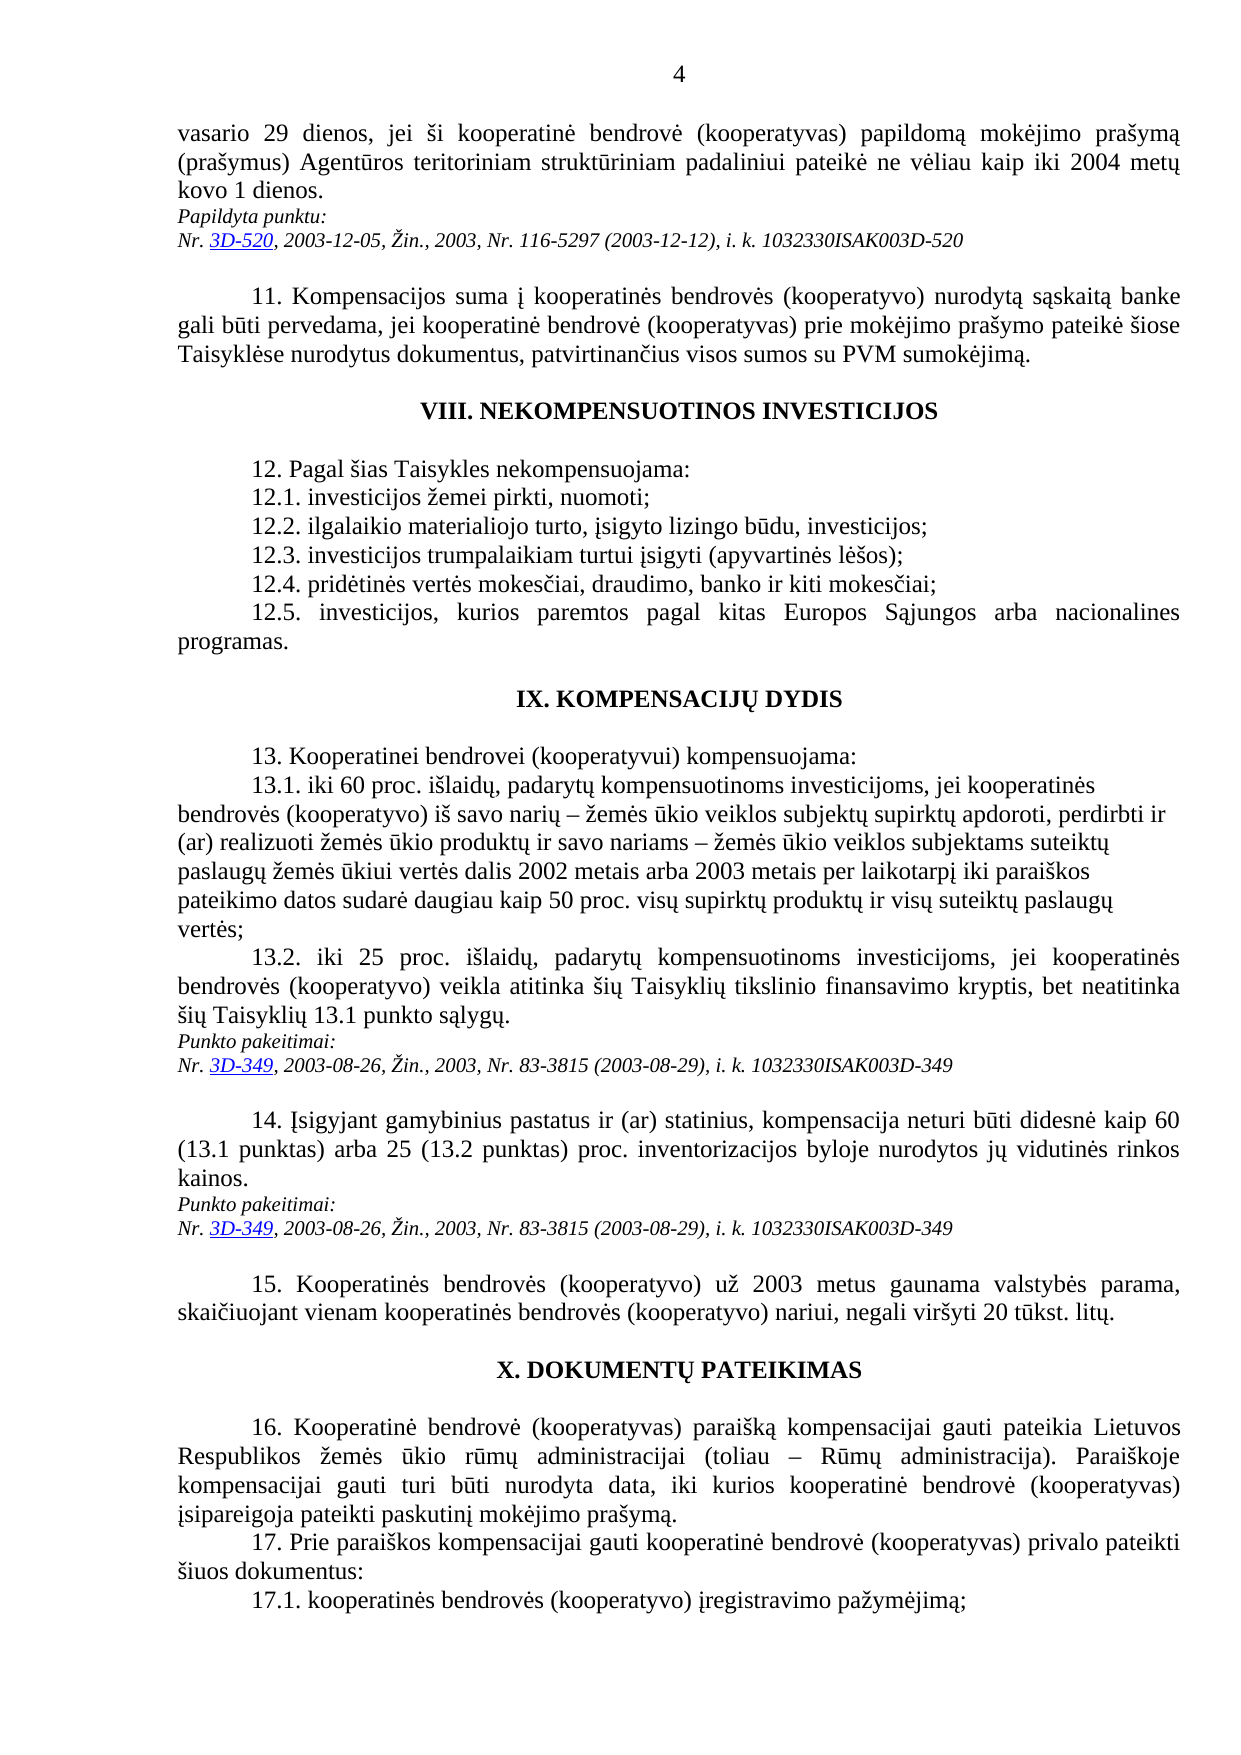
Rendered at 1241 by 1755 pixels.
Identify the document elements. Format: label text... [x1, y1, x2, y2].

text 17. Prie paraiškos kompensacijai gauti kooperatinė bendrovė (kooperatyvas) privalo pateikti šiuos dokumentus: [177, 1527, 1181, 1585]
text 17.1. kooperatinės bendrovės (kooperatyvo) įregistravimo pažymėjimą; [177, 1585, 1181, 1614]
text Papildyta punktu: [177, 204, 1181, 228]
text 11. Kompensacijos suma į kooperatinės bendrovės (kooperatyvo) nurodytą sąskaitą banke gali būti pervedama, jei kooperatinė bendrovė (kooperatyvas) prie mokėjimo prašymo pateikė šiose Taisyklėse nurodytus dokumentus, patvirtinančius visos sumos su PVM sumokėjimą. [177, 281, 1181, 367]
text X. DOKUMENTŲ PATEIKIMAS [177, 1355, 1181, 1384]
text Nr. 3D-349, 2003-08-26, Žin., 2003, Nr. 83-3815 (2003-08-29), i. k. 1032330ISAK003D-349 [177, 1053, 1181, 1077]
text Nr. 3D-520, 2003-12-05, Žin., 2003, Nr. 116-5297 (2003-12-12), i. k. 1032330ISAK003D-520 [177, 228, 1181, 252]
text 12.5. investicijos, kurios paremtos pagal kitas Europos Sąjungos arba nacionalines programas. [177, 597, 1181, 655]
text 13.2. iki 25 proc. išlaidų, padarytų kompensuotinoms investicijoms, jei kooperatinės bendrovės (kooperatyvo) veikla atitinka šių Taisyklių tikslinio finansavimo kryptis, bet neatitinka šių Taisyklių 13.1 punkto sąlygų. [177, 942, 1181, 1029]
text 12. Pagal šias Taisykles nekompensuojama: [177, 454, 1181, 482]
text 12.2. ilgalaikio materialiojo turto, įsigyto lizingo būdu, investicijos; [177, 511, 1181, 540]
text Punkto pakeitimai: [177, 1192, 1181, 1216]
text VIII. NEKOMPENSUOTINOS INVESTICIJOS [177, 396, 1181, 425]
text 15. Kooperatinės bendrovės (kooperatyvo) už 2003 metus gaunama valstybės parama, skaičiuojant vienam kooperatinės bendrovės (kooperatyvo) nariui, negali viršyti 20 tūkst. litų. [177, 1269, 1181, 1326]
text 13. Kooperatinei bendrovei (kooperatyvui) kompensuojama: [177, 741, 1181, 770]
text 14. Įsigyjant gamybinius pastatus ir (ar) statinius, kompensacija neturi būti didesnė kaip 60 (13.1 punktas) arba 25 (13.2 punktas) proc. inventorizacijos byloje nurodytos jų vidutinės rinkos kainos. [177, 1106, 1181, 1192]
text IX. KOMPENSACIJŲ DYDIS [177, 684, 1181, 712]
text vasario 29 dienos, jei ši kooperatinė bendrovė (kooperatyvas) papildomą mokėjimo prašymą (prašymus) Agentūros teritoriniam struktūriniam padaliniui pateikė ne vėliau kaip iki 2004 metų kovo 1 dienos. [177, 118, 1181, 204]
text 13.1. iki 60 proc. išlaidų, padarytų kompensuotinoms investicijoms, jei kooperatinės bendrovės (kooperatyvo) iš savo narių – žemės ūkio veiklos subjektų supirktų apdoroti, perdirbti ir (ar) realizuoti žemės ūkio produktų ir savo nariams – žemės ūkio veiklos subjektams suteiktų paslaugų žemės ūkiui vertės dalis 2002 metais arba 2003 metais per laikotarpį iki paraiškos pateikimo datos sudarė daugiau kaip 50 proc. visų supirktų produktų ir visų suteiktų paslaugų vertės; [177, 770, 1181, 942]
text 12.3. investicijos trumpalaikiam turtui įsigyti (apyvartinės lėšos); [177, 540, 1181, 569]
text 12.4. pridėtinės vertės mokesčiai, draudimo, banko ir kiti mokesčiai; [177, 569, 1181, 597]
text 16. Kooperatinė bendrovė (kooperatyvas) paraišką kompensacijai gauti pateikia Lietuvos Respublikos žemės ūkio rūmų administracijai (toliau – Rūmų administracija). Paraiškoje kompensacijai gauti turi būti nurodyta data, iki kurios kooperatinė bendrovė (kooperatyvas) įsipareigoja pateikti paskutinį mokėjimo prašymą. [177, 1412, 1181, 1527]
text Punkto pakeitimai: [177, 1029, 1181, 1053]
text Nr. 3D-349, 2003-08-26, Žin., 2003, Nr. 83-3815 (2003-08-29), i. k. 1032330ISAK003D-349 [177, 1216, 1181, 1240]
text 12.1. investicijos žemei pirkti, nuomoti; [177, 482, 1181, 511]
